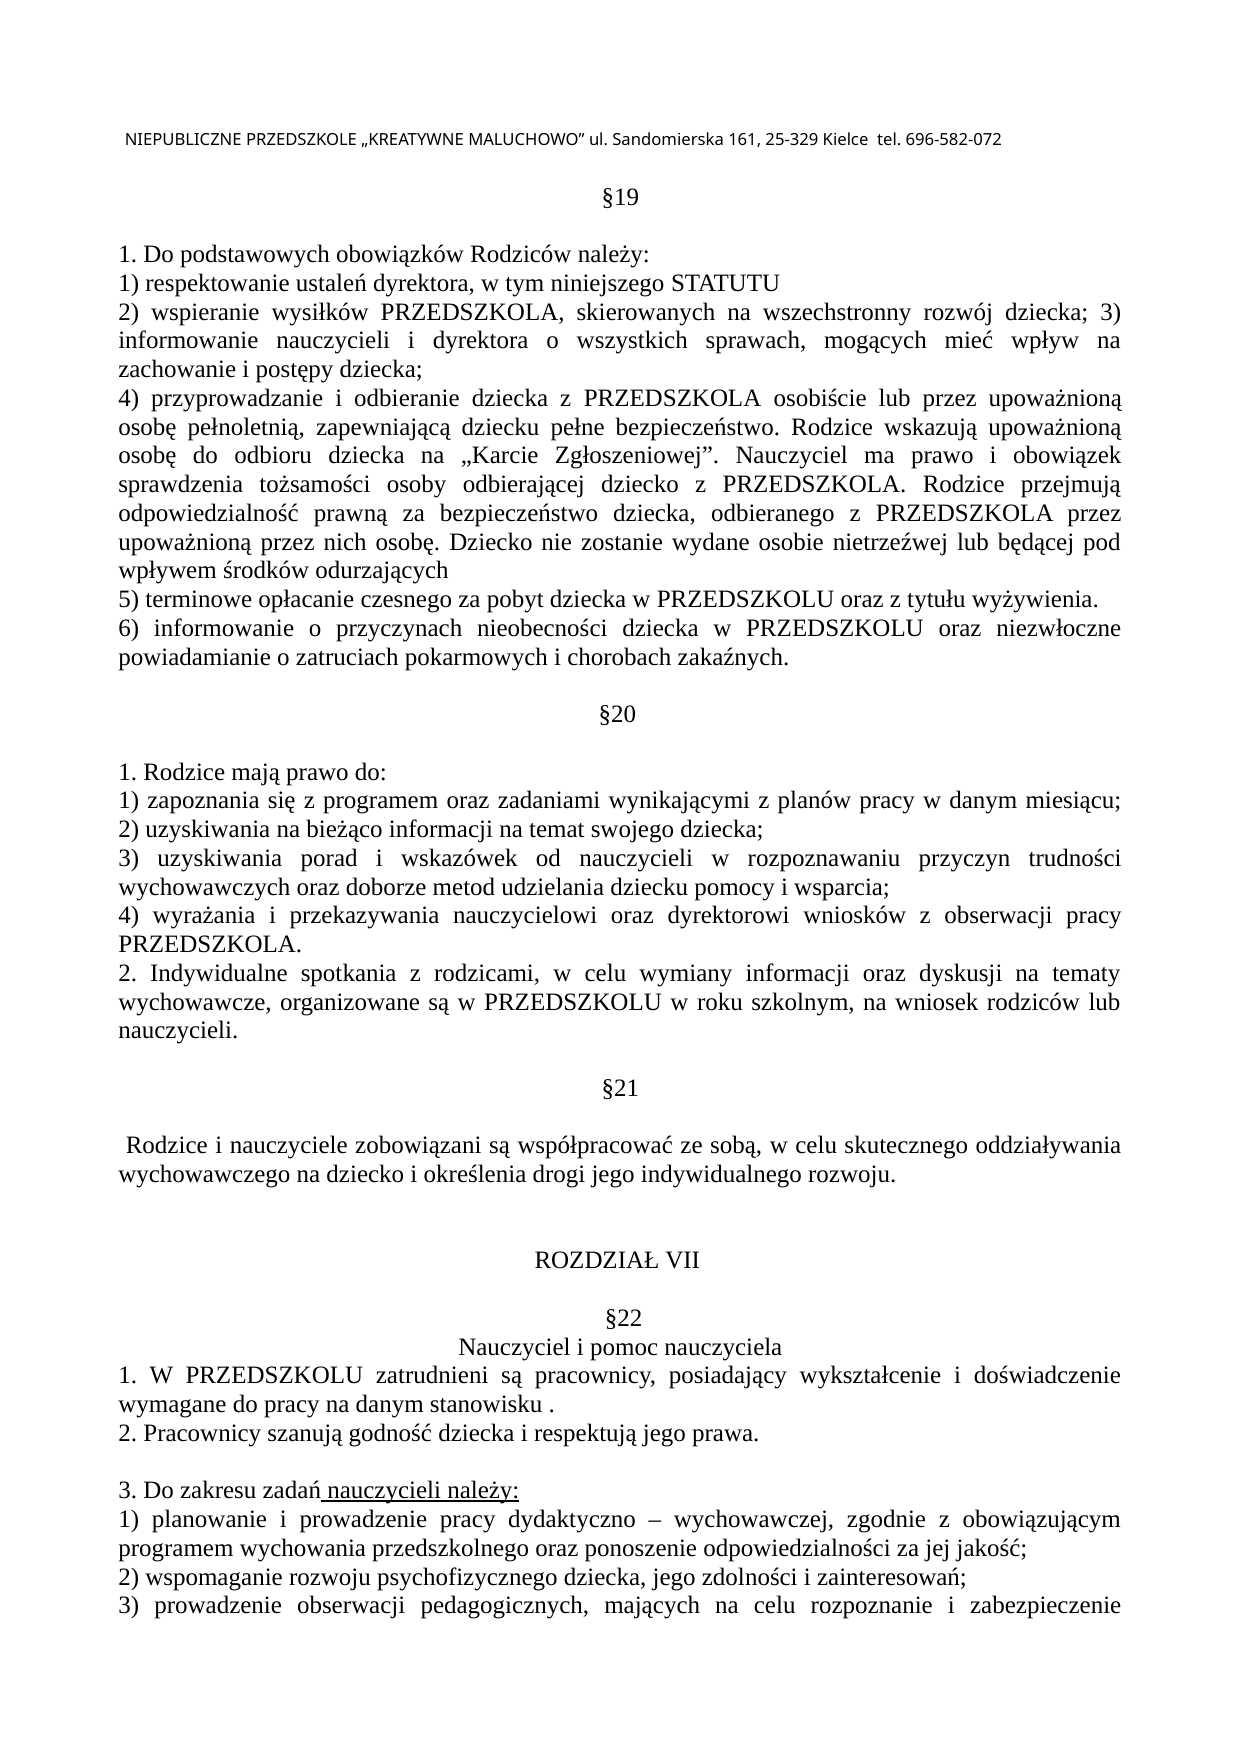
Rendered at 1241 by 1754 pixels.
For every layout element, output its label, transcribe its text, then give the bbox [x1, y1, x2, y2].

text Rodzice i nauczyciele zobowiązani są współpracować ze sobą, w celu skutecznego oddziaływania wychowawczego na dziecko i określenia drogi jego indywidualnego rozwoju. [118, 1130, 1122, 1188]
text 1) planowanie i prowadzenie pracy dydaktyczno – wychowawczej, zgodnie z obowiązującym programem wychowania przedszkolnego oraz ponoszenie odpowiedzialności za jej jakość; [118, 1504, 1122, 1562]
text 2. Pracownicy szanują godność dziecka i respektują jego prawa. [118, 1418, 1122, 1447]
text ROZDZIAŁ VII [118, 1245, 1122, 1274]
text 5) terminowe opłacanie czesnego za pobyt dziecka w PRZEDSZKOLU oraz z tytułu wyżywienia. [118, 584, 1122, 613]
text 2. Indywidualne spotkania z rodzicami, w celu wymiany informacji oraz dyskusji na tematy wychowawcze, organizowane są w PRZEDSZKOLU w roku szkolnym, na wniosek rodziców lub nauczycieli. [118, 958, 1122, 1044]
text 4) wyrażania i przekazywania nauczycielowi oraz dyrektorowi wniosków z obserwacji pracy PRZEDSZKOLA. [118, 900, 1122, 958]
text 1) respektowanie ustaleń dyrektora, w tym niniejszego STATUTU [118, 268, 1122, 297]
text Nauczyciel i pomoc nauczyciela [118, 1332, 1122, 1360]
text 1. Do podstawowych obowiązków Rodziców należy: [118, 239, 1122, 268]
text 2) wspomaganie rozwoju psychofizycznego dziecka, jego zdolności i zainteresowań; [118, 1562, 1122, 1590]
text 1. Rodzice mają prawo do: [118, 757, 1122, 785]
text 6) informowanie o przyczynach nieobecności dziecka w PRZEDSZKOLU oraz niezwłoczne powiadamianie o zatruciach pokarmowych i chorobach zakaźnych. [118, 613, 1122, 670]
text §21 [118, 1073, 1122, 1102]
text §20 [118, 699, 1122, 728]
text 1) zapoznania się z programem oraz zadaniami wynikającymi z planów pracy w danym miesiącu; 2) uzyskiwania na bieżąco informacji na temat swojego dziecka; [118, 785, 1122, 843]
text §19 [118, 182, 1122, 210]
text §22 [118, 1303, 1122, 1332]
text 2) wspieranie wysiłków PRZEDSZKOLA, skierowanych na wszechstronny rozwój dziecka; 3) informowanie nauczycieli i dyrektora o wszystkich sprawach, mogących mieć wpływ na zachowanie i postępy dziecka; [118, 297, 1122, 383]
text 3) prowadzenie obserwacji pedagogicznych, mających na celu rozpoznanie i zabezpieczenie [118, 1590, 1122, 1619]
text 3) uzyskiwania porad i wskazówek od nauczycieli w rozpoznawaniu przyczyn trudności wychowawczych oraz doborze metod udzielania dziecku pomocy i wsparcia; [118, 843, 1122, 900]
text 1. W PRZEDSZKOLU zatrudnieni są pracownicy, posiadający wykształcenie i doświadczenie wymagane do pracy na danym stanowisku . [118, 1360, 1122, 1418]
text 4) przyprowadzanie i odbieranie dziecka z PRZEDSZKOLA osobiście lub przez upoważnioną osobę pełnoletnią, zapewniającą dziecku pełne bezpieczeństwo. Rodzice wskazują upoważnioną osobę do odbioru dziecka na „Karcie Zgłoszeniowej”. Nauczyciel ma prawo i obowiązek sprawdzenia tożsamości osoby odbierającej dziecko z PRZEDSZKOLA. Rodzice przejmują odpowiedzialność prawną za bezpieczeństwo dziecka, odbieranego z PRZEDSZKOLA przez upoważnioną przez nich osobę. Dziecko nie zostanie wydane osobie nietrzeźwej lub będącej pod wpływem środków odurzających [118, 383, 1122, 584]
text 3. Do zakresu zadań nauczycieli należy: [118, 1475, 1122, 1504]
